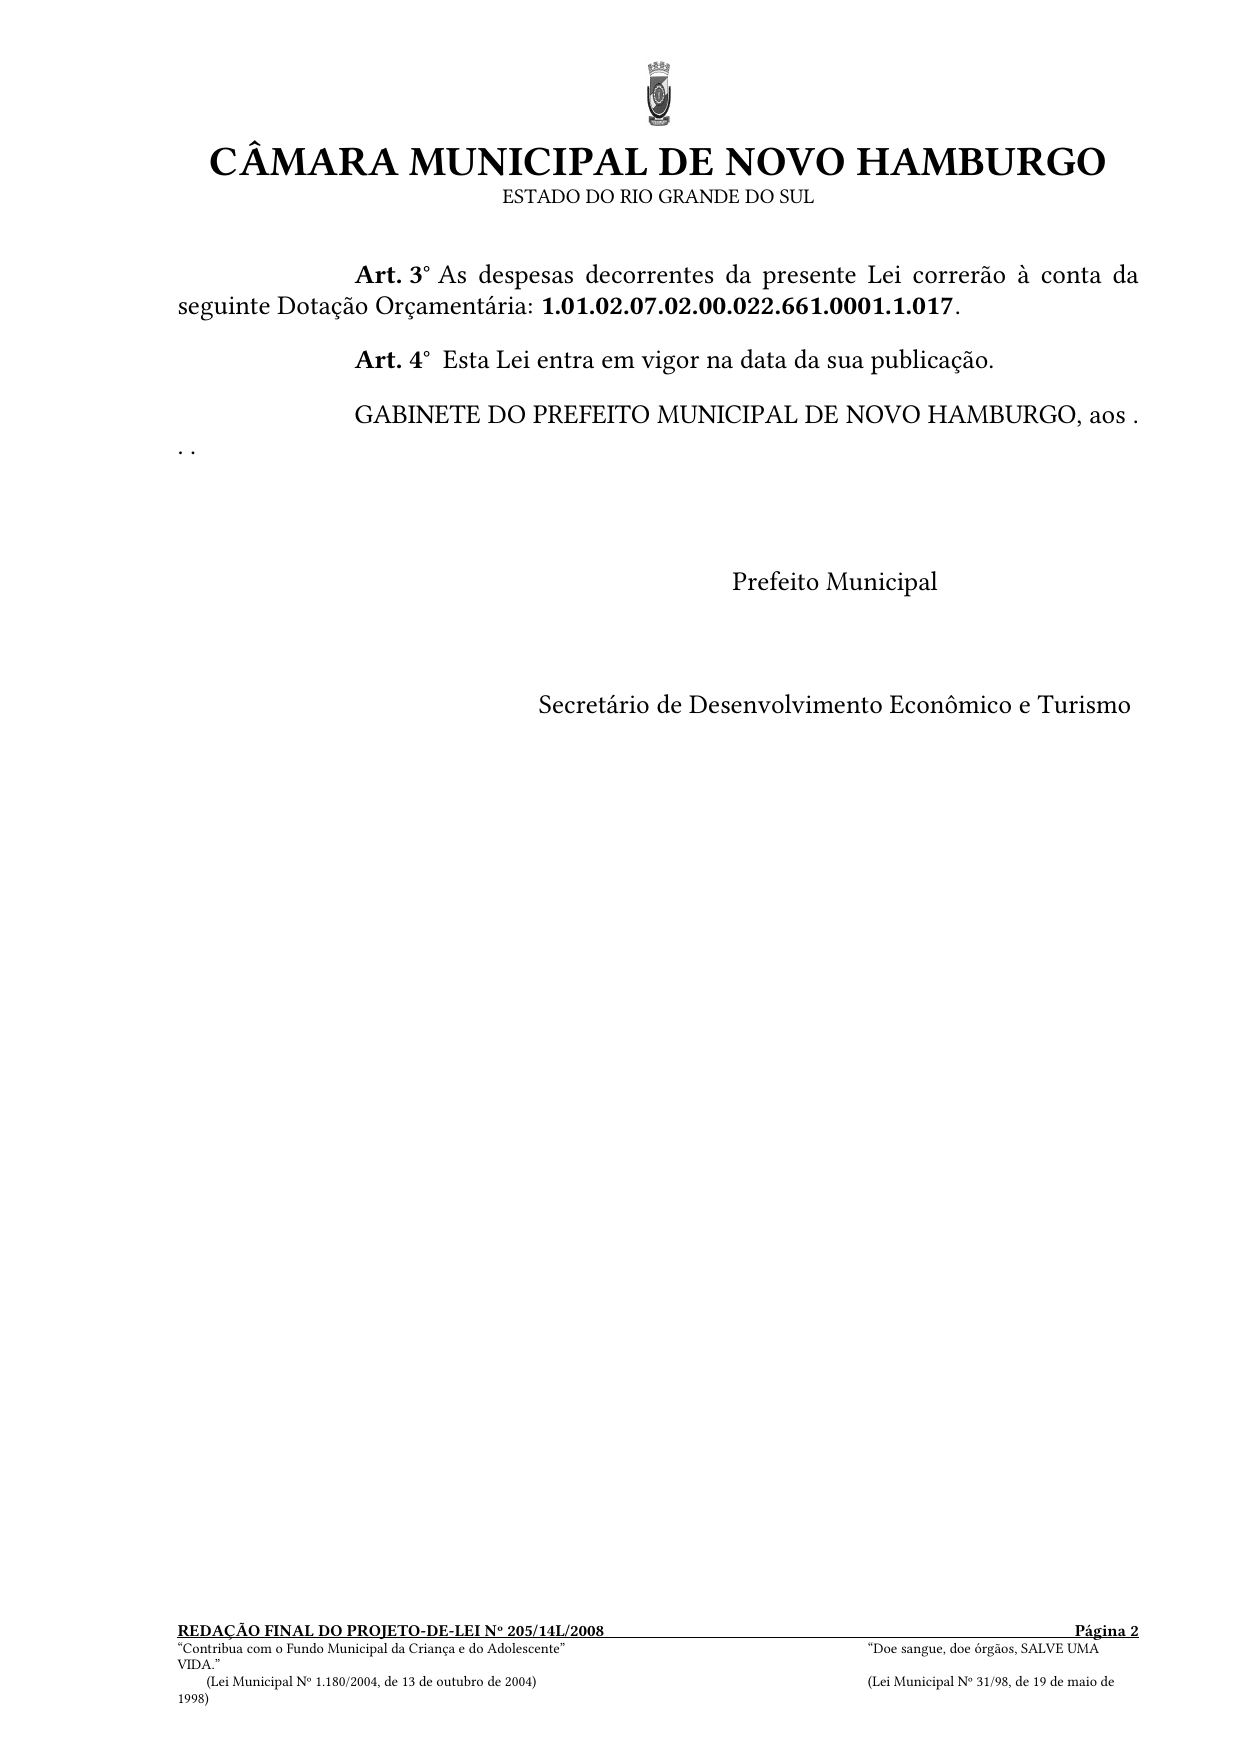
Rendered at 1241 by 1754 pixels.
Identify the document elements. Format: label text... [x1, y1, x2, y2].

text Prefeito Municipal [530, 566, 1140, 597]
text Art. 4° Esta Lei entra em vigor na data da sua publicação. [177, 345, 1140, 376]
text Art. 3° As despesas decorrentes da presente Lei correrão à conta da seguinte Dotação Orçamentária: 1.01.02.07.02.00.022.661.0001.1.017. [177, 259, 1140, 321]
text GABINETE DO PREFEITO MUNICIPAL DE NOVO HAMBURGO, aos . . . [177, 399, 1140, 461]
text Secretário de Desenvolvimento Econômico e Turismo [530, 689, 1140, 720]
